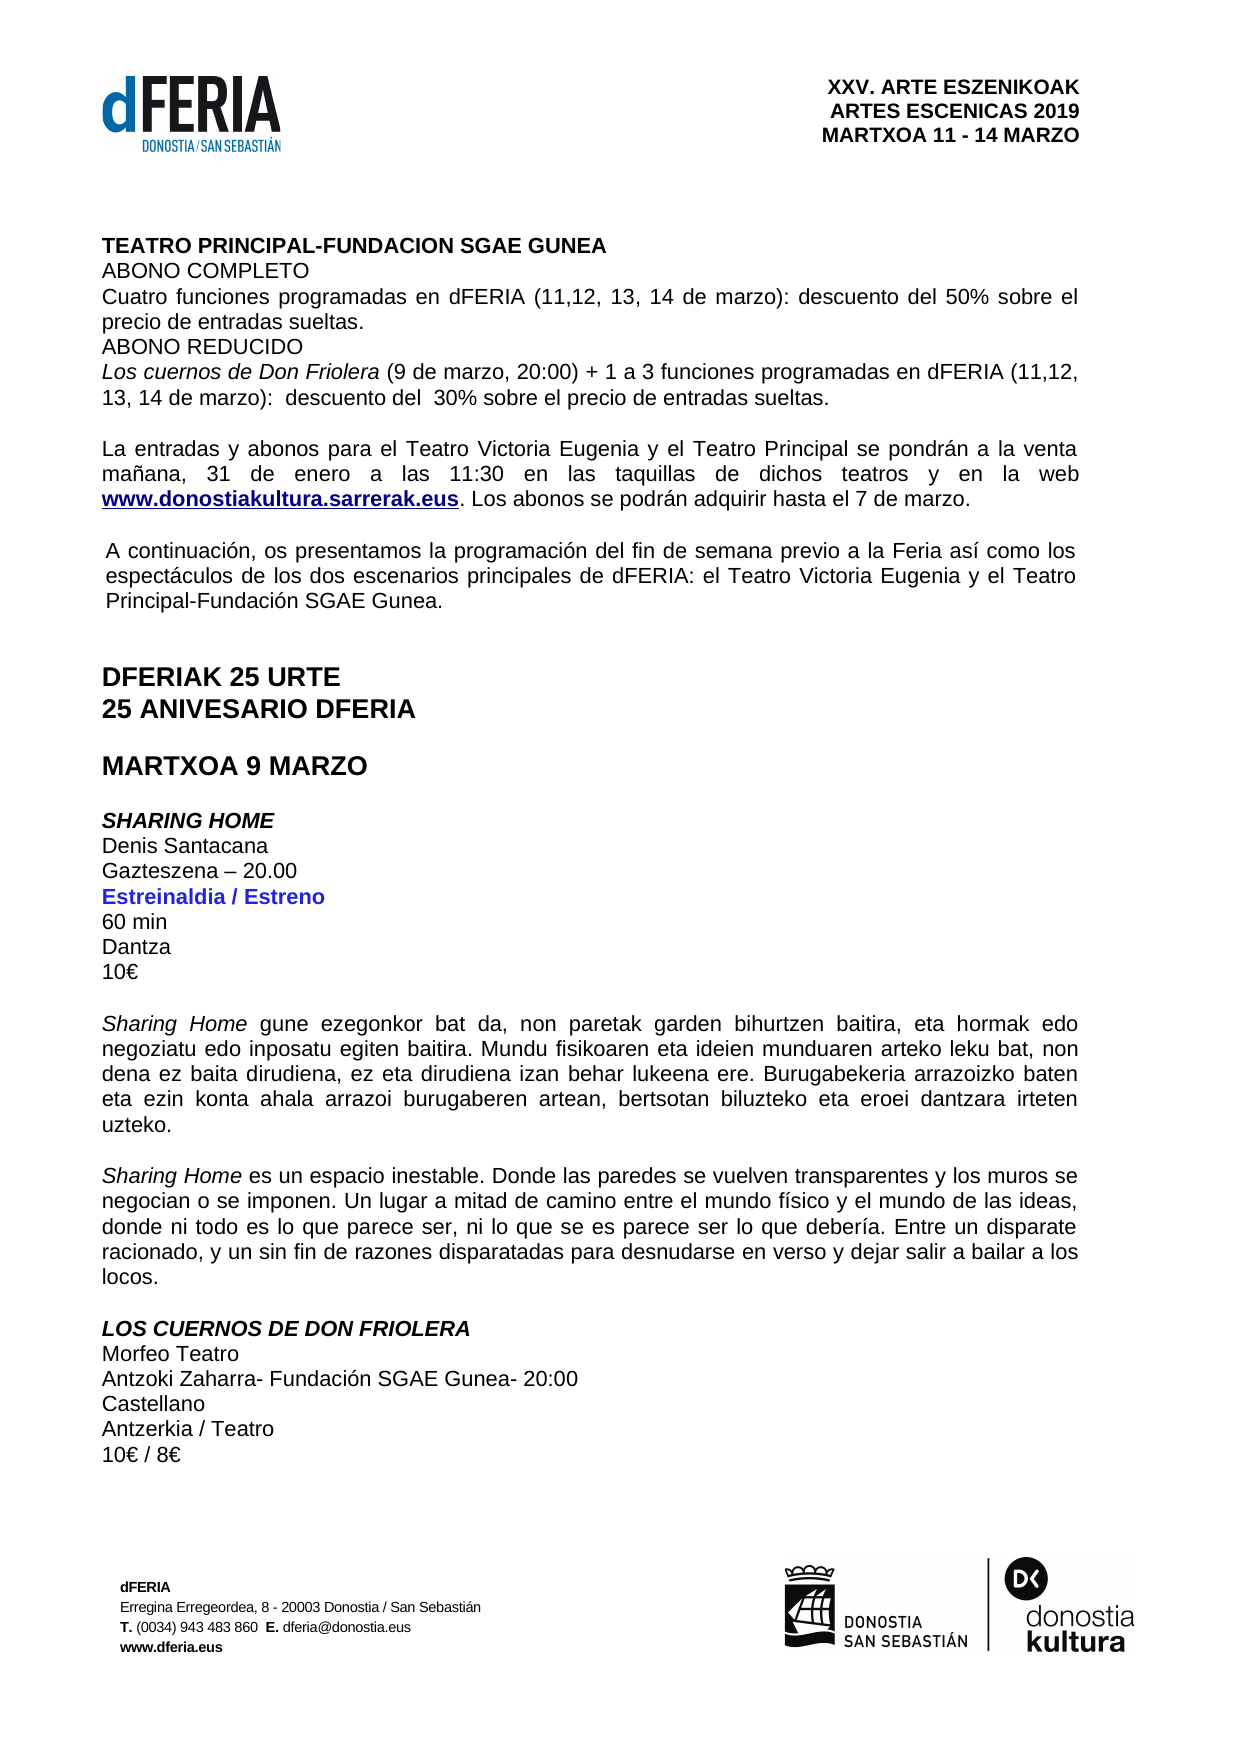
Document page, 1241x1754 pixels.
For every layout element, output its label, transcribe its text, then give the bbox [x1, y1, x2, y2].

text TEATRO PRINCIPAL-FUNDACION SGAE GUNEA [102, 233, 1080, 258]
text Sharing Home gune ezegonkor bat da, non paretak garden bihurtzen baitira, eta hormak edo negoziatu edo inposatu egiten baitira. Mundu fisikoaren eta ideien munduaren arteko leku bat, non dena ez baita dirudiena, ez eta dirudiena izan behar lukeena ere. Burugabekeria arrazoizko baten eta ezin konta ahala arrazoi burugaberen artean, bertsotan biluzteko eta eroei dantzara irteten uzteko. [102, 1011, 1080, 1137]
picture [784, 1557, 1135, 1652]
text ABONO REDUCIDO [102, 334, 1080, 359]
text Antzerkia / Teatro [102, 1416, 1080, 1442]
text Castellano [102, 1391, 1080, 1416]
text Estreinaldia / Estreno [102, 883, 1080, 909]
text Sharing Home es un espacio inestable. Donde las paredes se vuelven transparentes y los muros se negocian o se imponen. Un lugar a mitad de camino entre el mundo físico y el mundo de las ideas, donde ni todo es lo que parece ser, ni lo que se es parece ser lo que debería. Entre un disparate racionado, y un sin fin de razones disparatadas para desnudarse en verso y dejar salir a bailar a los locos. [102, 1163, 1080, 1289]
text A continuación, os presentamos la programación del fin de semana previo a la Feria así como los espectáculos de los dos escenarios principales de dFERIA: el Teatro Victoria Eugenia y el Teatro Principal-Fundación SGAE Gunea. [105, 538, 1078, 613]
text Cuatro funciones programadas en dFERIA (11,12, 13, 14 de marzo): descuento del 50% sobre el precio de entradas sueltas. [102, 283, 1080, 334]
text SHARING HOME [102, 808, 1080, 833]
text Morfeo Teatro [102, 1341, 1080, 1366]
text DFERIAK 25 URTE [102, 661, 1045, 693]
picture [102, 76, 281, 152]
text Los cuernos de Don Friolera (9 de marzo, 20:00) + 1 a 3 funciones programadas en dFERIA (11,12, 13, 14 de marzo): descuento del 30% sobre el precio de entradas sueltas. [102, 359, 1080, 409]
text 10€ / 8€ [102, 1442, 1080, 1467]
text Dantza [102, 934, 1080, 959]
text MARTXOA 9 MARZO [102, 750, 1080, 782]
text 25 ANIVESARIO DFERIA [102, 693, 1045, 724]
text Gazteszena – 20.00 [102, 858, 1080, 883]
text LOS CUERNOS DE DON FRIOLERA [102, 1316, 1080, 1341]
text 10€ [102, 959, 1080, 984]
text La entradas y abonos para el Teatro Victoria Eugenia y el Teatro Principal se pondrán a la venta mañana, 31 de enero a las 11:30 en las taquillas de dichos teatros y en la web www.donostiakultura.sarrerak.eus. Los abonos se podrán adquirir hasta el 7 de marzo. [102, 436, 1080, 512]
text ABONO COMPLETO [102, 258, 1080, 283]
text Antzoki Zaharra- Fundación SGAE Gunea- 20:00 [102, 1366, 1080, 1391]
text Denis Santacana [102, 833, 1080, 858]
text 60 min [102, 909, 1080, 934]
